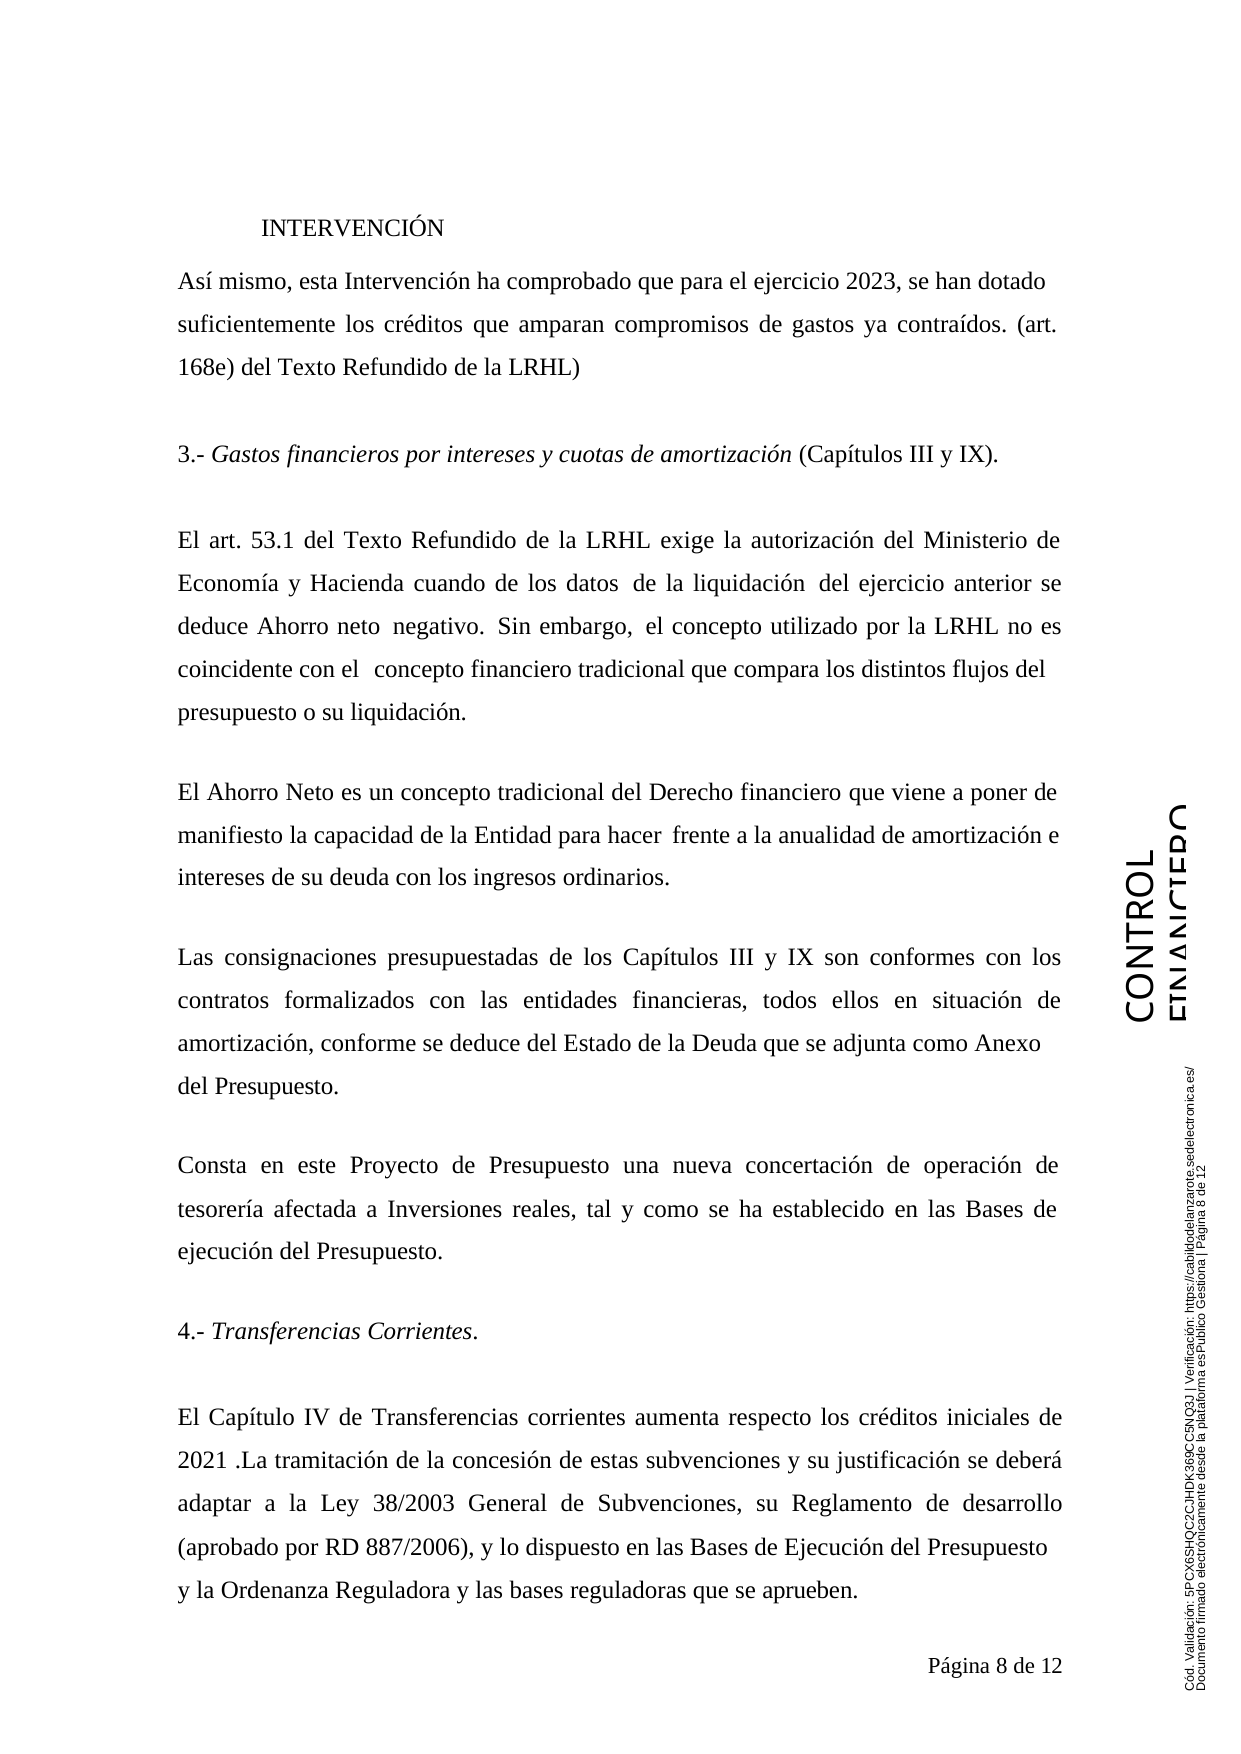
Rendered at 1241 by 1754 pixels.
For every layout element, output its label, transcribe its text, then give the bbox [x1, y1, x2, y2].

text CONTROL FINANCIERO [1117, 635, 1183, 1027]
text presupuesto o su liquidación. [177, 697, 1064, 726]
text 3.- Gastos financieros por intereses y cuotas de amortización (Capítulos III y IX). [177, 439, 1002, 467]
text 4.- Transferencias Corrientes. [177, 1316, 482, 1345]
text El Ahorro Neto es un concepto tradicional del Derecho financiero que viene a poner de [177, 777, 1064, 805]
text Las consignaciones presupuestadas de los Capítulos III y IX son conformes con los contratos formalizados con las entidades financieras, todos ellos en situación de amortización, conforme se deduce del Estado de la Deuda que se adjunta como Anexo [177, 942, 1062, 1057]
text del Presupuesto. [177, 1071, 1064, 1100]
text tesorería afectada a Inversiones reales, tal y como se ha establecido en las Bases de ejecución del Presupuesto. [177, 1180, 1064, 1265]
text El art. 53.1 del Texto Refundido de la LRHL exige la autorización del Ministerio de Economía y Hacienda cuando de los datos de la liquidación del ejercicio anterior se deduce Ahorro neto negativo. Sin embargo, el concepto utilizado por la LRHL no es coincidente con el concepto financiero tradicional que compara los distintos flujos del [177, 525, 1062, 683]
text Consta en este Proyecto de Presupuesto una nueva concertación de operación de [177, 1151, 1064, 1179]
text Página 8 de 12 [928, 1652, 1066, 1679]
text INTERVENCIÓN [261, 213, 449, 242]
text 168e) del Texto Refundido de la LRHL) [177, 352, 1064, 381]
text Cód. Validación: 5PCX6SHQC2CJHDK369CC5NQ3J | Verificación: https://cabildodelanzarote.sedelectronica.es/ Documento firmado electrónicamente desde la plataforma esPublico Gestiona | Página 8 de 12 [1183, 1069, 1208, 1694]
text y la Ordenanza Reguladora y las bases reguladoras que se aprueben. [177, 1575, 1065, 1603]
text El Capítulo IV de Transferencias corrientes aumenta respecto los créditos iniciales de 2021 .La tramitación de la concesión de estas subvenciones y su justificación se deberá adaptar a la Ley 38/2003 General de Subvenciones, su Reglamento de desarrollo (aprobado por RD 887/2006), y lo dispuesto en las Bases de Ejecución del Presupuesto [177, 1402, 1063, 1560]
text manifiesto la capacidad de la Entidad para hacer frente a la anualidad de amortización e intereses de su deuda con los ingresos ordinarios. [177, 806, 1064, 891]
text Así mismo, esta Intervención ha comprobado que para el ejercicio 2023, se han dotado suficientemente los créditos que amparan compromisos de gastos ya contraídos. (art. [177, 266, 1064, 338]
